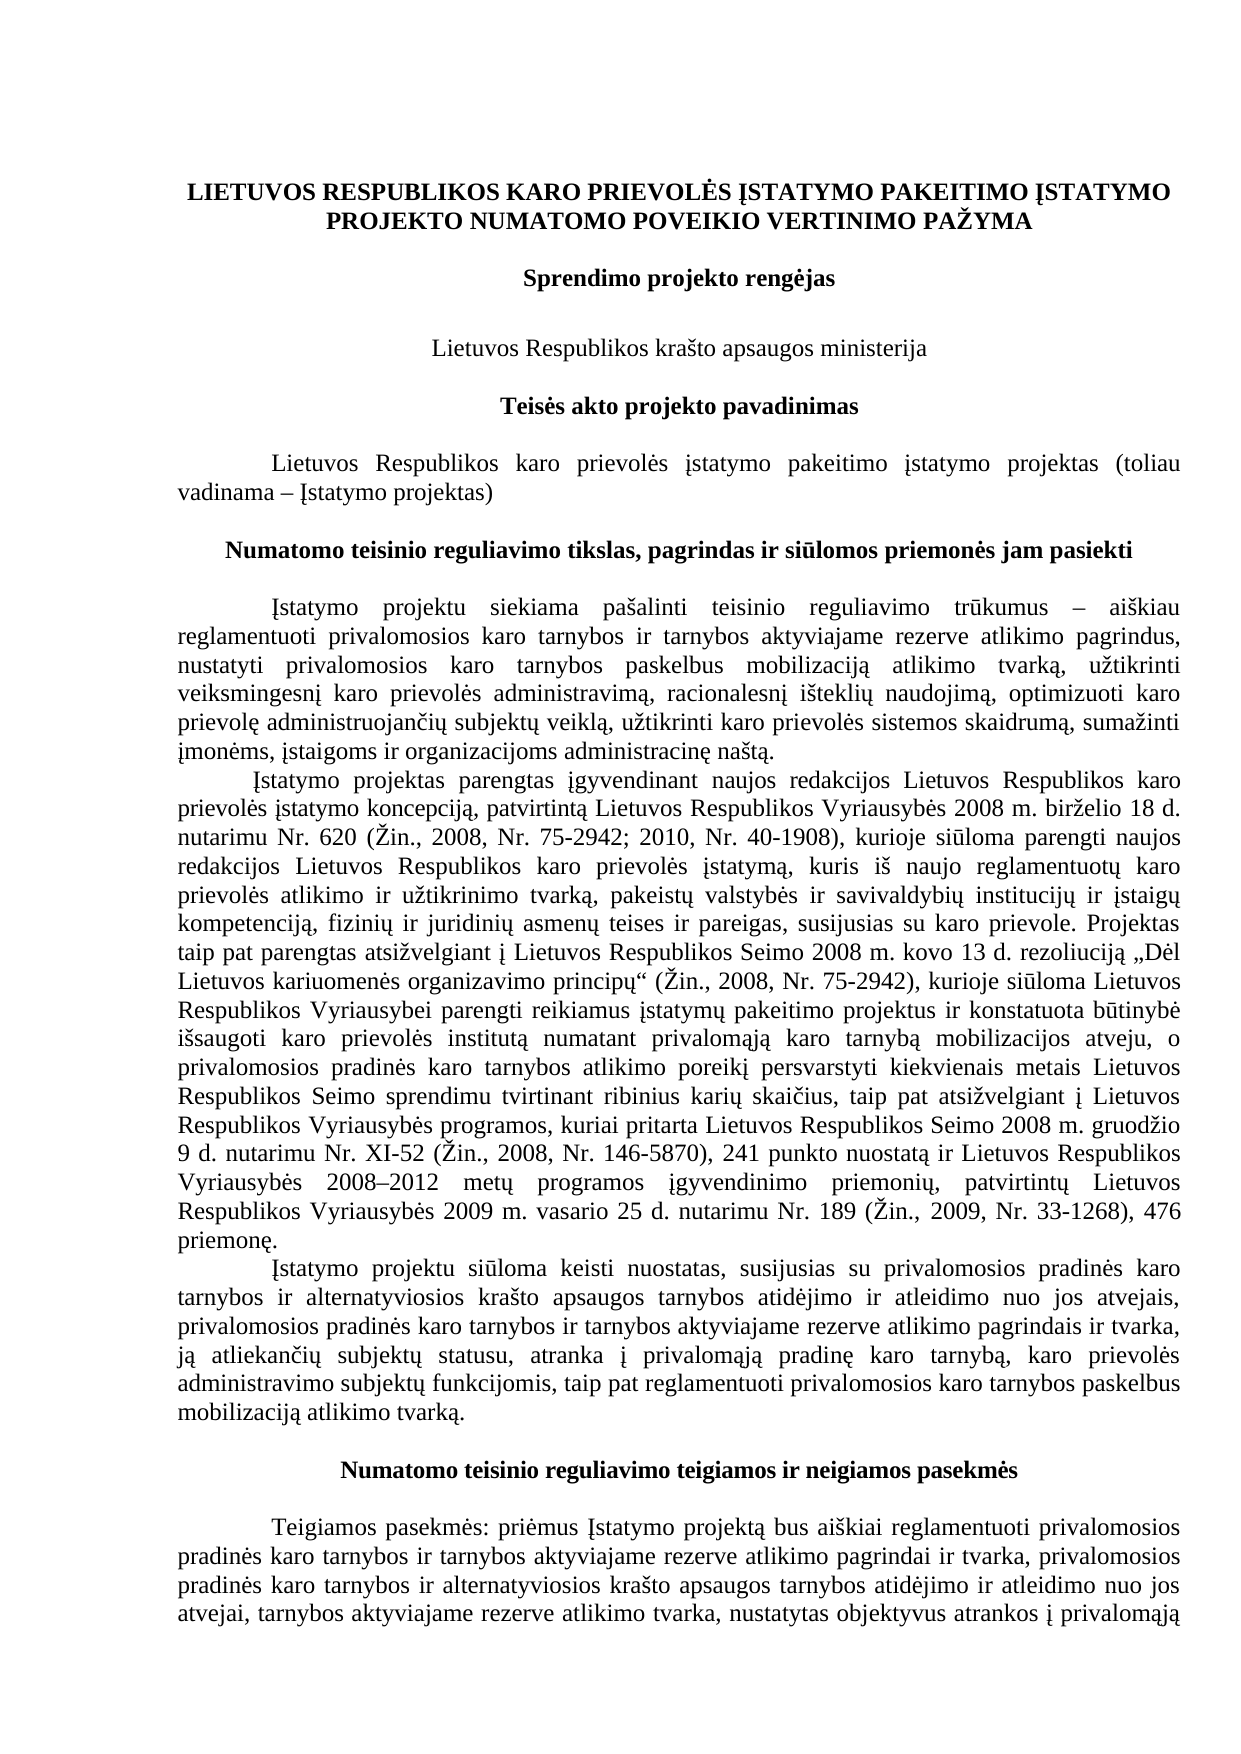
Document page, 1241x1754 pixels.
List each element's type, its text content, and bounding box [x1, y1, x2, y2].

text Lietuvos Respublikos karo prievolės įstatymo pakeitimo įstatymo projektas (toliau vadinama – Įstatymo projektas) [177, 448, 1181, 506]
text Įstatymo projektas parengtas įgyvendinant naujos redakcijos Lietuvos Respublikos karo prievolės įstatymo koncepciją, patvirtintą Lietuvos Respublikos Vyriausybės 2008 m. birželio 18 d. nutarimu Nr. 620 (Žin., 2008, Nr. 75-2942; 2010, Nr. 40-1908), kurioje siūloma parengti naujos redakcijos Lietuvos Respublikos karo prievolės įstatymą, kuris iš naujo reglamentuotų karo prievolės atlikimo ir užtikrinimo tvarką, pakeistų valstybės ir savivaldybių institucijų ir įstaigų kompetenciją, fizinių ir juridinių asmenų teises ir pareigas, susijusias su karo prievole. Projektas taip pat parengtas atsižvelgiant į Lietuvos Respublikos Seimo 2008 m. kovo 13 d. rezoliuciją „Dėl Lietuvos kariuomenės organizavimo principų“ (Žin., 2008, Nr. 75-2942), kurioje siūloma Lietuvos Respublikos Vyriausybei parengti reikiamus įstatymų pakeitimo projektus ir konstatuota būtinybė išsaugoti karo prievolės institutą numatant privalomąją karo tarnybą mobilizacijos atveju, o privalomosios pradinės karo tarnybos atlikimo poreikį persvarstyti kiekvienais metais Lietuvos Respublikos Seimo sprendimu tvirtinant ribinius karių skaičius, taip pat atsižvelgiant į Lietuvos Respublikos Vyriausybės programos, kuriai pritarta Lietuvos Respublikos Seimo 2008 m. gruodžio 9 d. nutarimu Nr. XI-52 (Žin., 2008, Nr. 146-5870), 241 punkto nuostatą ir Lietuvos Respublikos Vyriausybės 2008–2012 metų programos įgyvendinimo priemonių, patvirtintų Lietuvos Respublikos Vyriausybės 2009 m. vasario 25 d. nutarimu Nr. 189 (Žin., 2009, Nr. 33-1268), 476 priemonę. [177, 765, 1181, 1253]
text Įstatymo projektu siūloma keisti nuostatas, susijusias su privalomosios pradinės karo tarnybos ir alternatyviosios krašto apsaugos tarnybos atidėjimo ir atleidimo nuo jos atvejais, privalomosios pradinės karo tarnybos ir tarnybos aktyviajame rezerve atlikimo pagrindais ir tvarka, ją atliekančių subjektų statusu, atranka į privalomąją pradinę karo tarnybą, karo prievolės administravimo subjektų funkcijomis, taip pat reglamentuoti privalomosios karo tarnybos paskelbus mobilizaciją atlikimo tvarką. [177, 1253, 1181, 1426]
text Teigiamos pasekmės: priėmus Įstatymo projektą bus aiškiai reglamentuoti privalomosios pradinės karo tarnybos ir tarnybos aktyviajame rezerve atlikimo pagrindai ir tvarka, privalomosios pradinės karo tarnybos ir alternatyviosios krašto apsaugos tarnybos atidėjimo ir atleidimo nuo jos atvejai, tarnybos aktyviajame rezerve atlikimo tvarka, nustatytas objektyvus atrankos į privalomąją [177, 1512, 1181, 1627]
text Sprendimo projekto rengėjas [177, 263, 1181, 292]
text Įstatymo projektu siekiama pašalinti teisinio reguliavimo trūkumus – aiškiau reglamentuoti privalomosios karo tarnybos ir tarnybos aktyviajame rezerve atlikimo pagrindus, nustatyti privalomosios karo tarnybos paskelbus mobilizaciją atlikimo tvarką, užtikrinti veiksmingesnį karo prievolės administravimą, racionalesnį išteklių naudojimą, optimizuoti karo prievolę administruojančių subjektų veiklą, užtikrinti karo prievolės sistemos skaidrumą, sumažinti įmonėms, įstaigoms ir organizacijoms administracinę naštą. [177, 592, 1181, 765]
text Lietuvos Respublikos krašto apsaugos ministerija [177, 333, 1181, 362]
text Lietuvos Respublikos karo prievolės įstatymo pakeitimo įstatymo projekto numatomo poveikio vertinimo PAŽYMA [177, 177, 1181, 235]
text Numatomo teisinio reguliavimo teigiamos ir neigiamos pasekmės [177, 1455, 1181, 1483]
text Teisės akto projekto pavadinimas [177, 391, 1181, 420]
text Numatomo teisinio reguliavimo tikslas, pagrindas ir siūlomos priemonės jam pasiekti [177, 535, 1181, 563]
